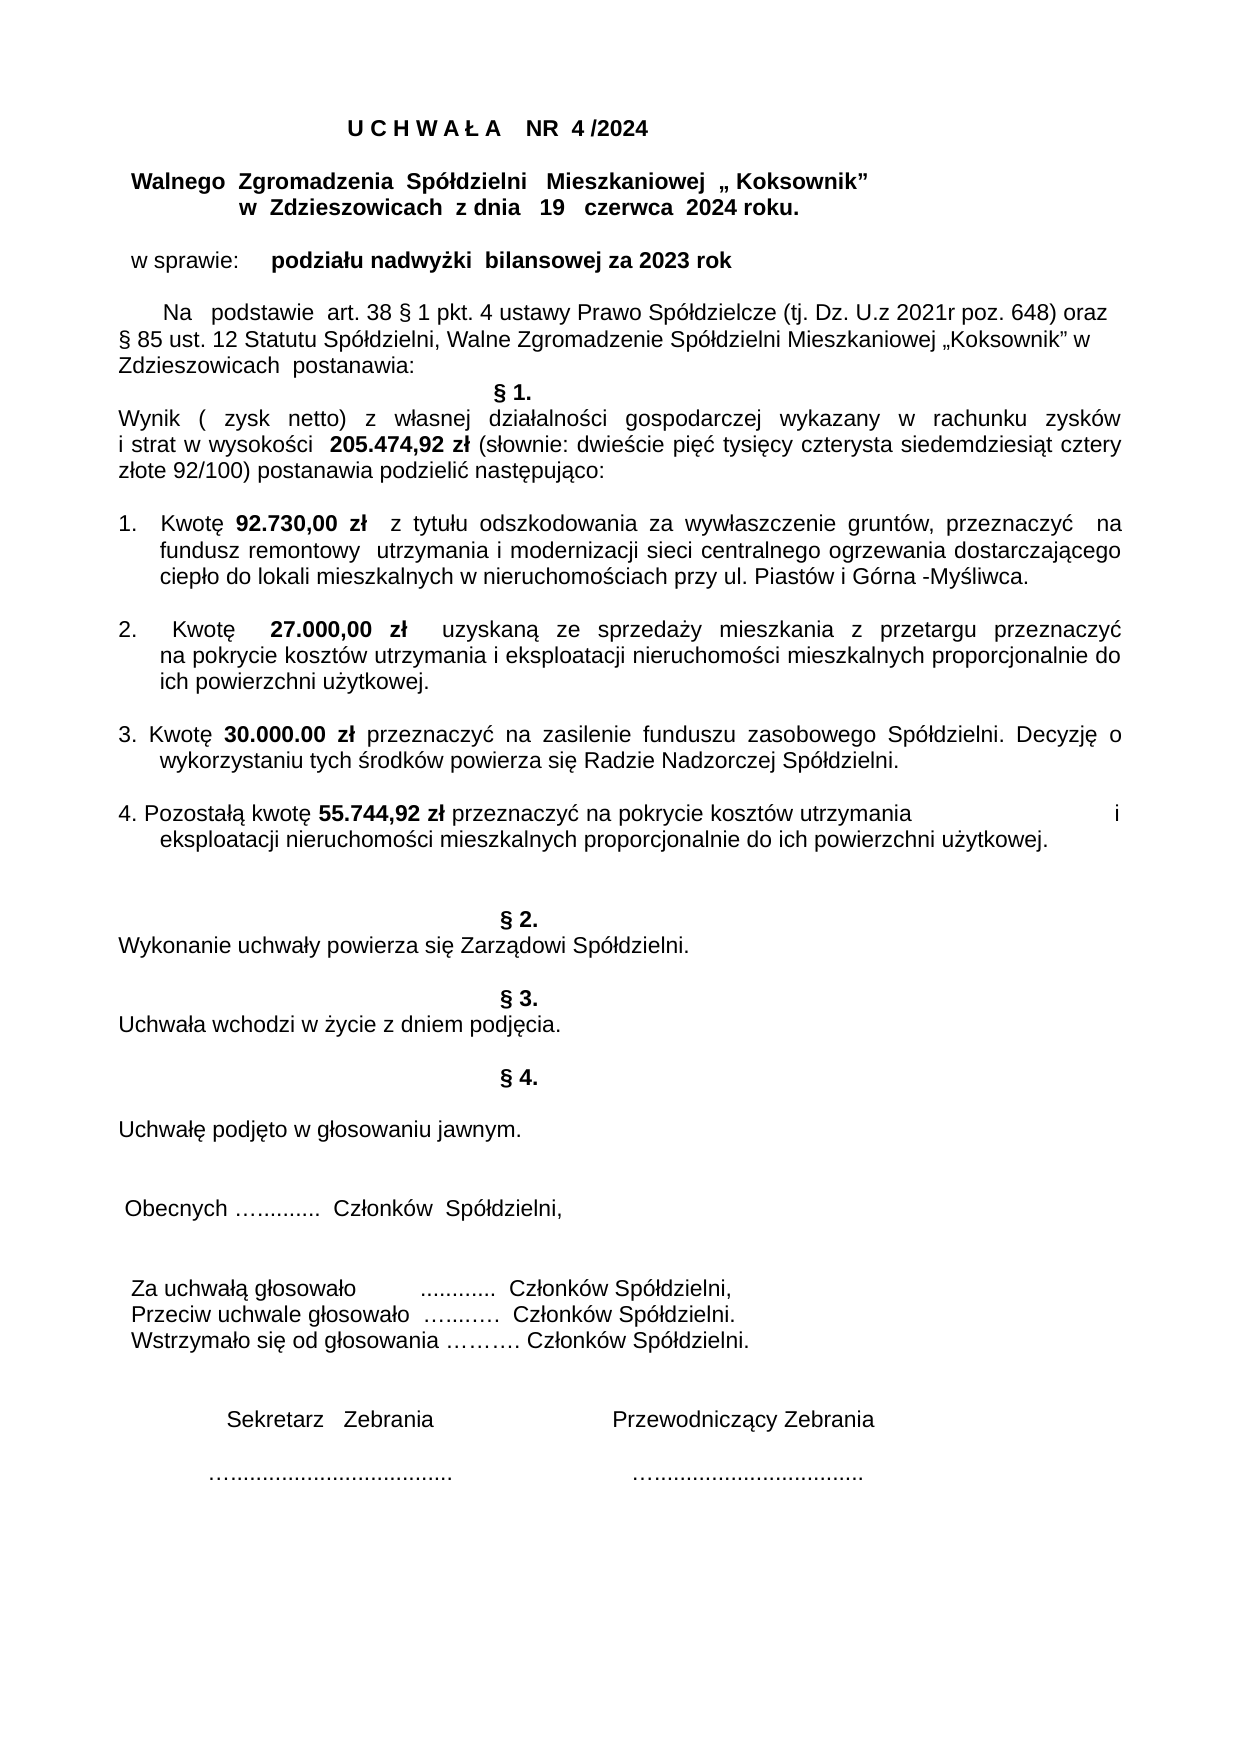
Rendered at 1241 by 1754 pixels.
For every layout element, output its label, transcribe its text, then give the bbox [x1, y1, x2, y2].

text Sekretarz Zebrania Przewodniczący Zebrania [118, 1406, 1122, 1433]
text § 3. [118, 984, 1122, 1011]
text Walnego Zgromadzenia Spółdzielni Mieszkaniowej „ Koksownik” [118, 168, 1122, 194]
text w sprawie: podziału nadwyżki bilansowej za 2023 rok [118, 247, 1122, 273]
text …................................... …................................. [118, 1459, 1122, 1485]
text § 4. [118, 1064, 1122, 1090]
text 1. Kwotę 92.730,00 zł z tytułu odszkodowania za wywłaszczenie gruntów, przeznaczyć na fundusz remontowy utrzymania i modernizacji sieci centralnego ogrzewania dostarczającego ciepło do lokali mieszkalnych w nieruchomościach przy ul. Piastów i Górna -Myśliwca. [118, 510, 1122, 589]
text U C H W A Ł A NR 4 /2024 [118, 115, 1122, 141]
text Na podstawie art. 38 § 1 pkt. 4 ustawy Prawo Spółdzielcze (tj. Dz. U.z 2021r poz. 648) oraz § 85 ust. 12 Statutu Spółdzielni, Walne Zgromadzenie Spółdzielni Mieszkaniowej „Koksownik” w Zdzieszowicach postanawia: [118, 299, 1122, 378]
text Wynik ( zysk netto) z własnej działalności gospodarczej wykazany w rachunku zysków i strat w wysokości 205.474,92 zł (słownie: dwieście pięć tysięcy czterysta siedemdziesiąt cztery złote 92/100) postanawia podzielić następująco: [118, 405, 1122, 484]
text 4. Pozostałą kwotę 55.744,92 zł przeznaczyć na pokrycie kosztów utrzymania i eksploatacji nieruchomości mieszkalnych proporcjonalnie do ich powierzchni użytkowej. [118, 800, 1122, 853]
text Uchwała wchodzi w życie z dniem podjęcia. [118, 1011, 1122, 1037]
text § 1. [118, 378, 1122, 405]
text Przeciw uchwale głosowało …....…. Członków Spółdzielni. [118, 1301, 1122, 1327]
text Wykonanie uchwały powierza się Zarządowi Spółdzielni. [118, 932, 1122, 958]
text Uchwałę podjęto w głosowaniu jawnym. [118, 1116, 1122, 1143]
text Wstrzymało się od głosowania ………. Członków Spółdzielni. [118, 1327, 1122, 1353]
text § 2. [118, 906, 1122, 932]
text Za uchwałą głosowało ............ Członków Spółdzielni, [118, 1274, 1122, 1301]
text 2. Kwotę 27.000,00 zł uzyskaną ze sprzedaży mieszkania z przetargu przeznaczyć na pokrycie kosztów utrzymania i eksploatacji nieruchomości mieszkalnych proporcjonalnie do ich powierzchni użytkowej. [118, 616, 1122, 695]
text w Zdzieszowicach z dnia 19 czerwca 2024 roku. [118, 194, 1122, 220]
text Obecnych ….......... Członków Spółdzielni, [118, 1195, 1122, 1222]
text 3. Kwotę 30.000.00 zł przeznaczyć na zasilenie funduszu zasobowego Spółdzielni. Decyzję o wykorzystaniu tych środków powierza się Radzie Nadzorczej Spółdzielni. [118, 721, 1122, 774]
